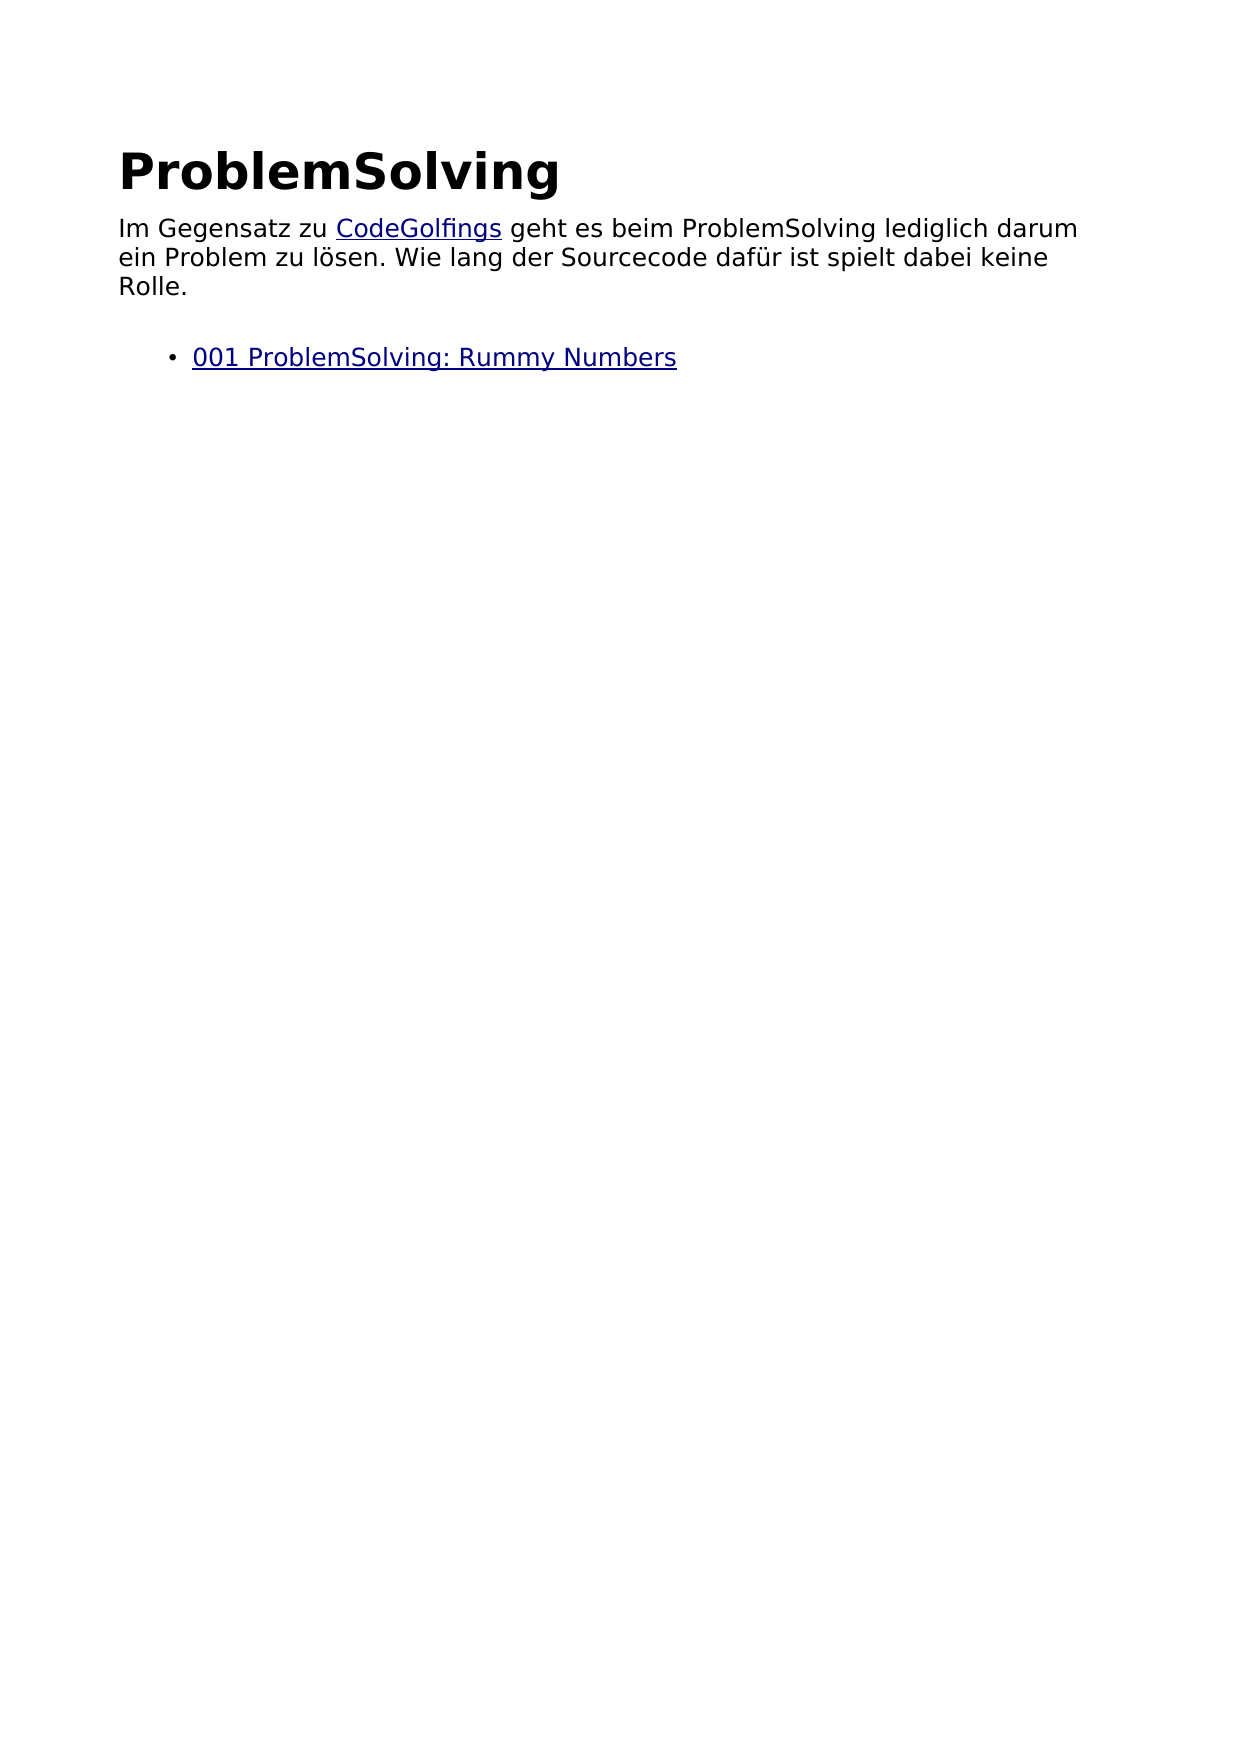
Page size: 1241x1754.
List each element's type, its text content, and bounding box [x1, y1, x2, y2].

text Im Gegensatz zu CodeGolfings geht es beim ProblemSolving lediglich darum ein Problem zu lösen. Wie lang der Sourcecode dafür ist spielt dabei keine Rolle. [118, 214, 1122, 301]
subtitle ProblemSolving [118, 143, 1122, 201]
list 001 ProblemSolving: Rummy Numbers [177, 343, 1122, 372]
